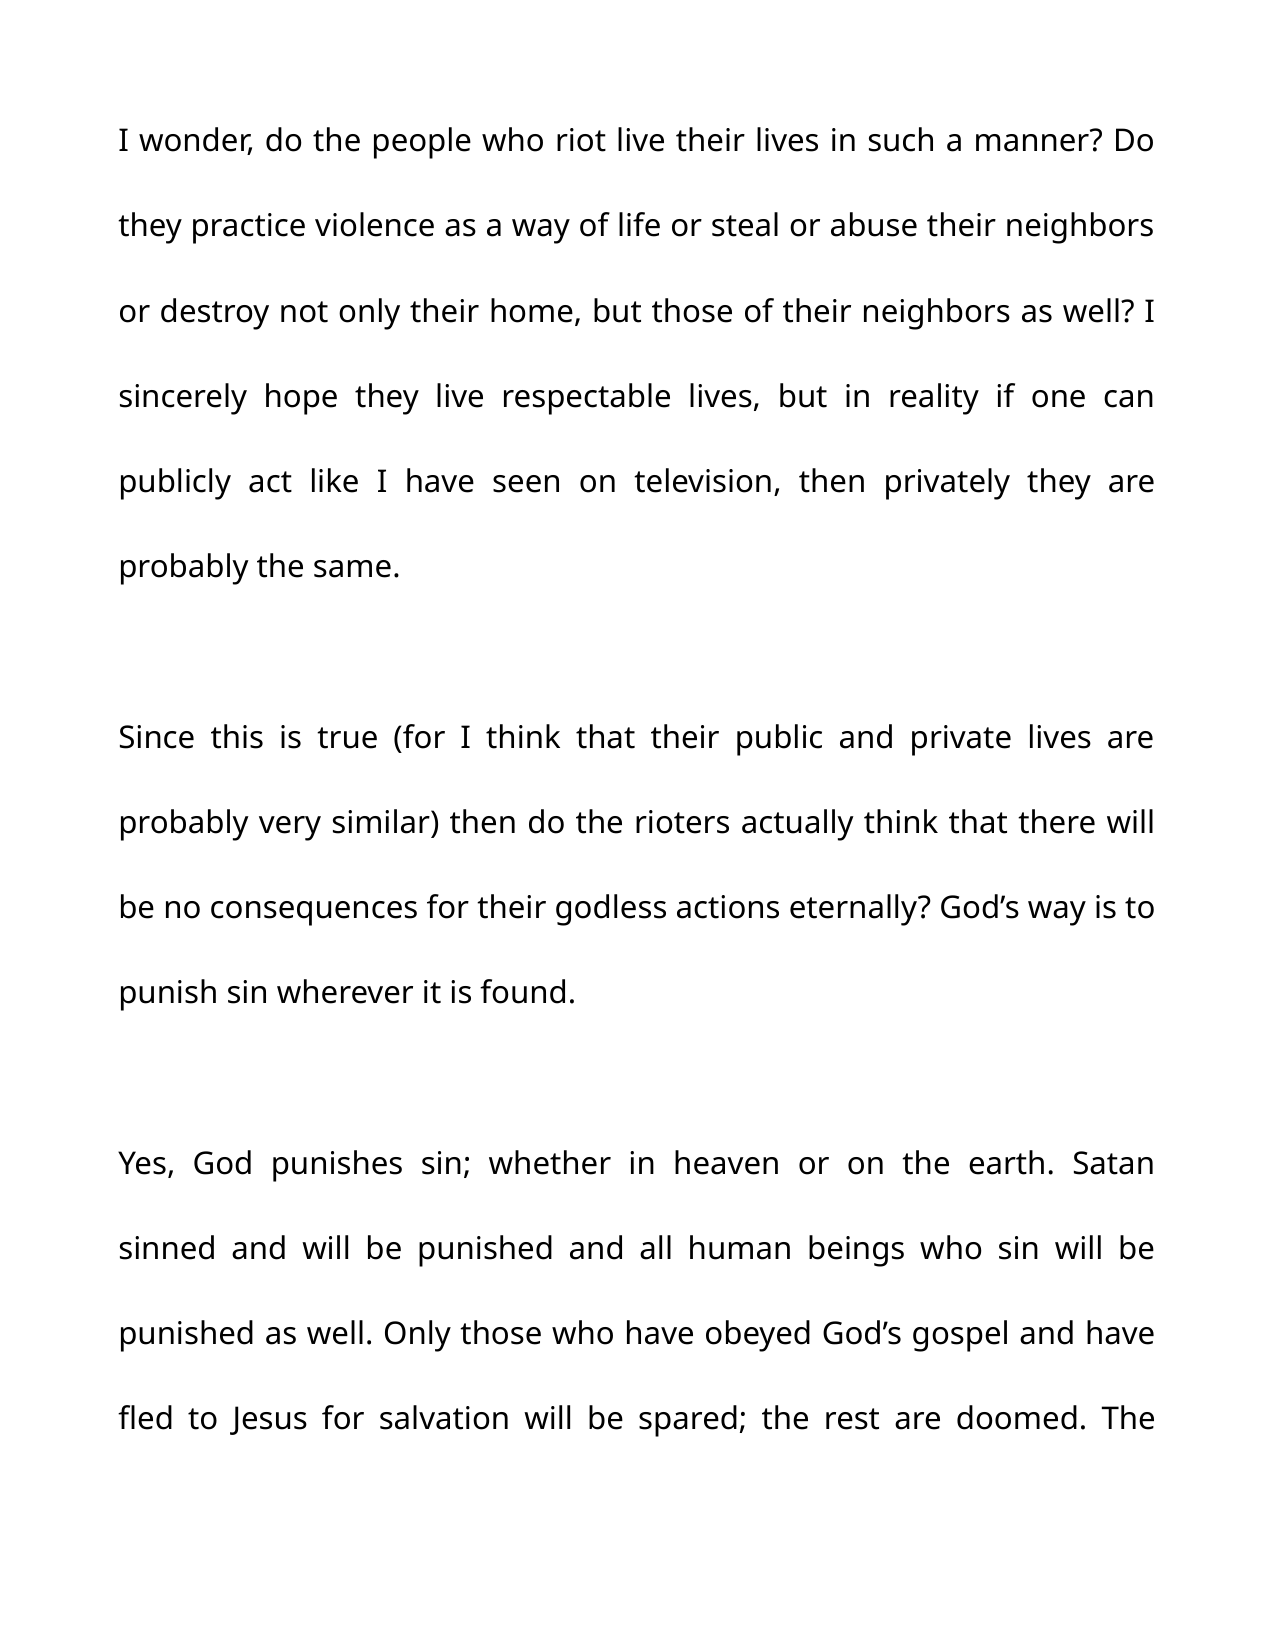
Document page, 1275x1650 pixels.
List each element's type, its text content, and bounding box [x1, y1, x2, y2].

text I wonder, do the people who riot live their lives in such a manner? Do they practice violence as a way of life or steal or abuse their neighbors or destroy not only their home, but those of their neighbors as well? I sincerely hope they live respectable lives, but in reality if one can publicly act like I have seen on television, then privately they are probably the same. [118, 118, 1157, 587]
text Since this is true (for I think that their public and private lives are probably very similar) then do the rioters actually think that there will be no consequences for their godless actions eternally? God’s way is to punish sin wherever it is found. [118, 714, 1157, 1013]
text Yes, God punishes sin; whether in heaven or on the earth. Satan sinned and will be punished and all human beings who sin will be punished as well. Only those who have obeyed God’s gospel and have fled to Jesus for salvation will be spared; the rest are doomed. The [118, 1141, 1157, 1439]
